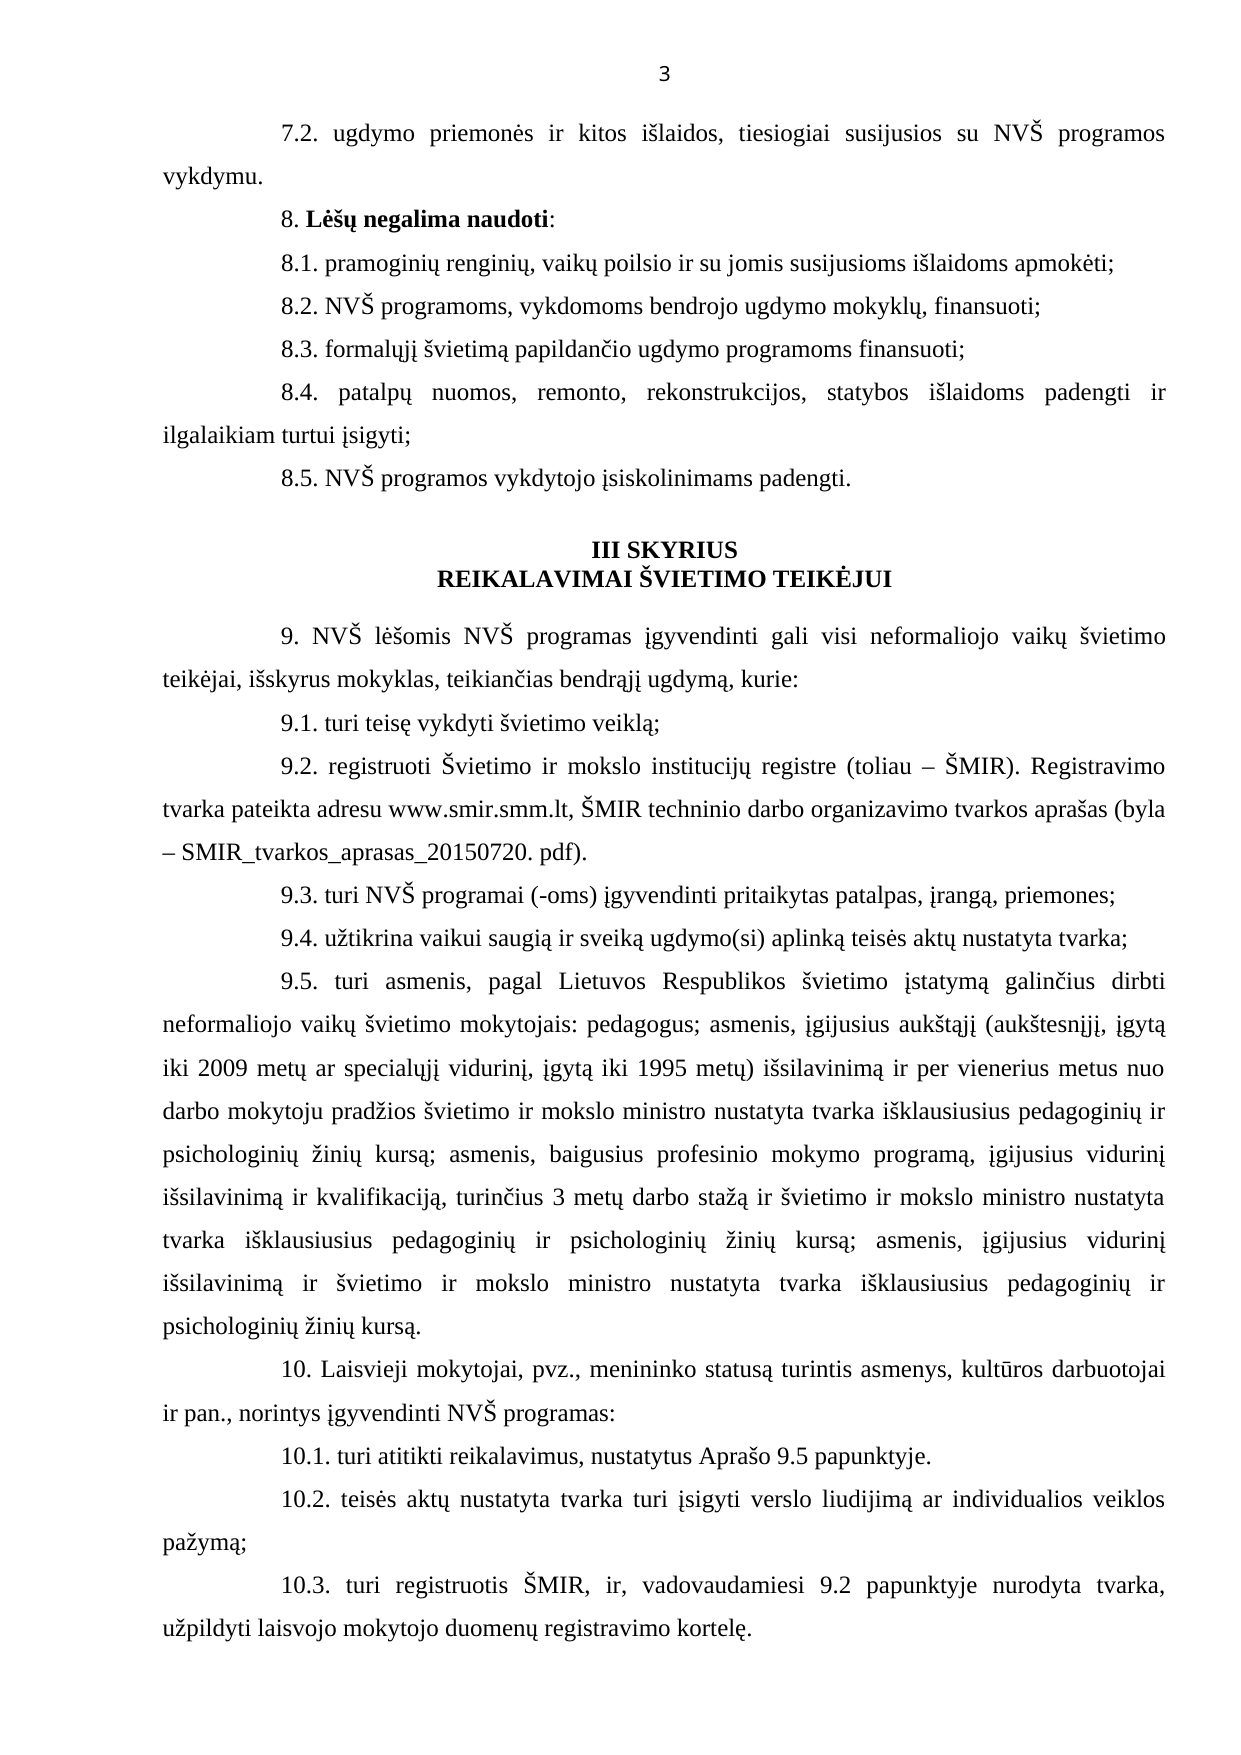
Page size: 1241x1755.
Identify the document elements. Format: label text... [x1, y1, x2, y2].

text 9.2. registruoti Švietimo ir mokslo institucijų registre (toliau – ŠMIR). Registravimo tvarka pateikta adresu www.smir.smm.lt, ŠMIR techninio darbo organizavimo tvarkos aprašas (byla – SMIR_tvarkos_aprasas_20150720. pdf). [162, 751, 1167, 866]
text 9. NVŠ lėšomis NVŠ programas įgyvendinti gali visi neformaliojo vaikų švietimo teikėjai, išskyrus mokyklas, teikiančias bendrąjį ugdymą, kurie: [162, 621, 1167, 693]
text 8.3. formalųjį švietimą papildančio ugdymo programoms finansuoti; [163, 334, 1167, 363]
text 8.2. NVŠ programoms, vykdomoms bendrojo ugdymo mokyklų, finansuoti; [163, 291, 1167, 319]
text 8. Lėšų negalima naudoti: [162, 204, 1167, 233]
text 9.3. turi NVŠ programai (-oms) įgyvendinti pritaikytas patalpas, įrangą, priemones; [162, 880, 1167, 909]
text 9.4. užtikrina vaikui saugią ir sveiką ugdymo(si) aplinką teisės aktų nustatyta tvarka; [162, 923, 1167, 952]
text 8.4. patalpų nuomos, remonto, rekonstrukcijos, statybos išlaidoms padengti ir ilgalaikiam turtui įsigyti; [163, 377, 1167, 449]
text 8.1. pramoginių renginių, vaikų poilsio ir su jomis susijusioms išlaidoms apmokėti; [163, 248, 1167, 276]
text 9.1. turi teisę vykdyti švietimo veiklą; [162, 708, 1167, 736]
text 10.1. turi atitikti reikalavimus, nustatytus Aprašo 9.5 papunktyje. [162, 1441, 1167, 1469]
text 9.5. turi asmenis, pagal Lietuvos Respublikos švietimo įstatymą galinčius dirbti neformaliojo vaikų švietimo mokytojais: pedagogus; asmenis, įgijusius aukštąjį (aukštesnįjį, įgytą iki 2009 metų ar specialųjį vidurinį, įgytą iki 1995 metų) išsilavinimą ir per vienerius metus nuo darbo mokytoju pradžios švietimo ir mokslo ministro nustatyta tvarka išklausiusius pedagoginių ir psichologinių žinių kursą; asmenis, baigusius profesinio mokymo programą, įgijusius vidurinį išsilavinimą ir kvalifikaciją, turinčius 3 metų darbo stažą ir švietimo ir mokslo ministro nustatyta tvarka išklausiusius pedagoginių ir psichologinių žinių kursą; asmenis, įgijusius vidurinį išsilavinimą ir švietimo ir mokslo ministro nustatyta tvarka išklausiusius pedagoginių ir psichologinių žinių kursą. [162, 966, 1167, 1340]
text 7.2. ugdymo priemonės ir kitos išlaidos, tiesiogiai susijusios su NVŠ programos vykdymu. [163, 118, 1167, 190]
text 10.3. turi registruotis ŠMIR, ir, vadovaudamiesi 9.2 papunktyje nurodyta tvarka, užpildyti laisvojo mokytojo duomenų registravimo kortelę. [162, 1570, 1167, 1642]
text 10.2. teisės aktų nustatyta tvarka turi įsigyti verslo liudijimą ar individualios veiklos pažymą; [162, 1484, 1167, 1556]
text REIKALAVIMAI ŠVIETIMO TEIKĖJUI [162, 564, 1167, 593]
text 8.5. NVŠ programos vykdytojo įsiskolinimams padengti. [163, 463, 1167, 492]
text III SKYRIUS [162, 535, 1167, 564]
text 10. Laisvieji mokytojai, pvz., menininko statusą turintis asmenys, kultūros darbuotojai ir pan., norintys įgyvendinti NVŠ programas: [162, 1354, 1167, 1426]
